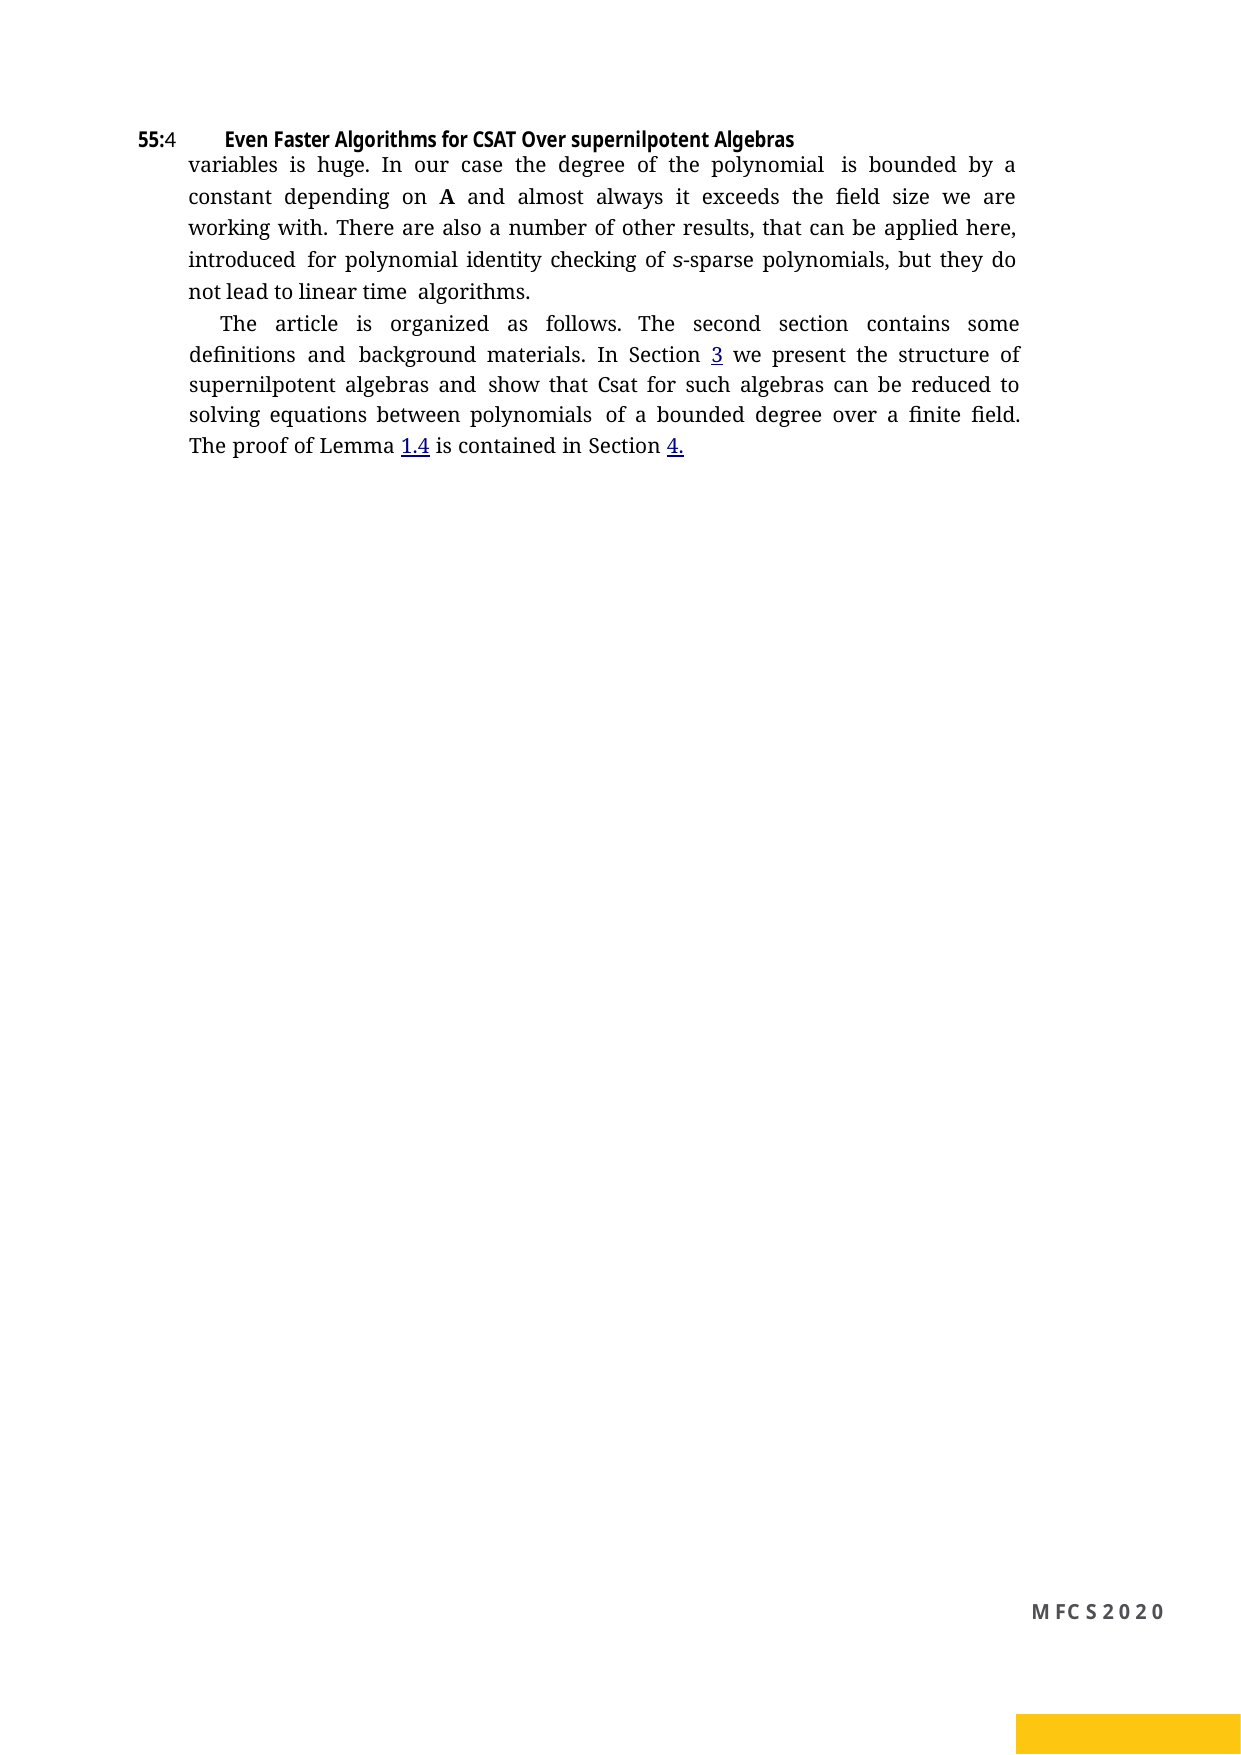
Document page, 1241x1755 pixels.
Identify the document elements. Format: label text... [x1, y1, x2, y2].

text The article is organized as follows. The second section contains some definitions and background materials. In Section 3 we present the structure of supernilpotent algebras and show that Csat for such algebras can be reduced to solving equations between polynomials of a bounded degree over a finite field. The proof of Lemma 1.4 is contained in Section 4. [189, 309, 1021, 459]
text variables is huge. In our case the degree of the polynomial is bounded by a constant depending on A and almost always it exceeds the field size we are working with. There are also a number of other results, that can be applied here, introduced for polynomial identity checking of s-sparse polynomials, but they do not lead to linear time algorithms. [188, 150, 1016, 306]
